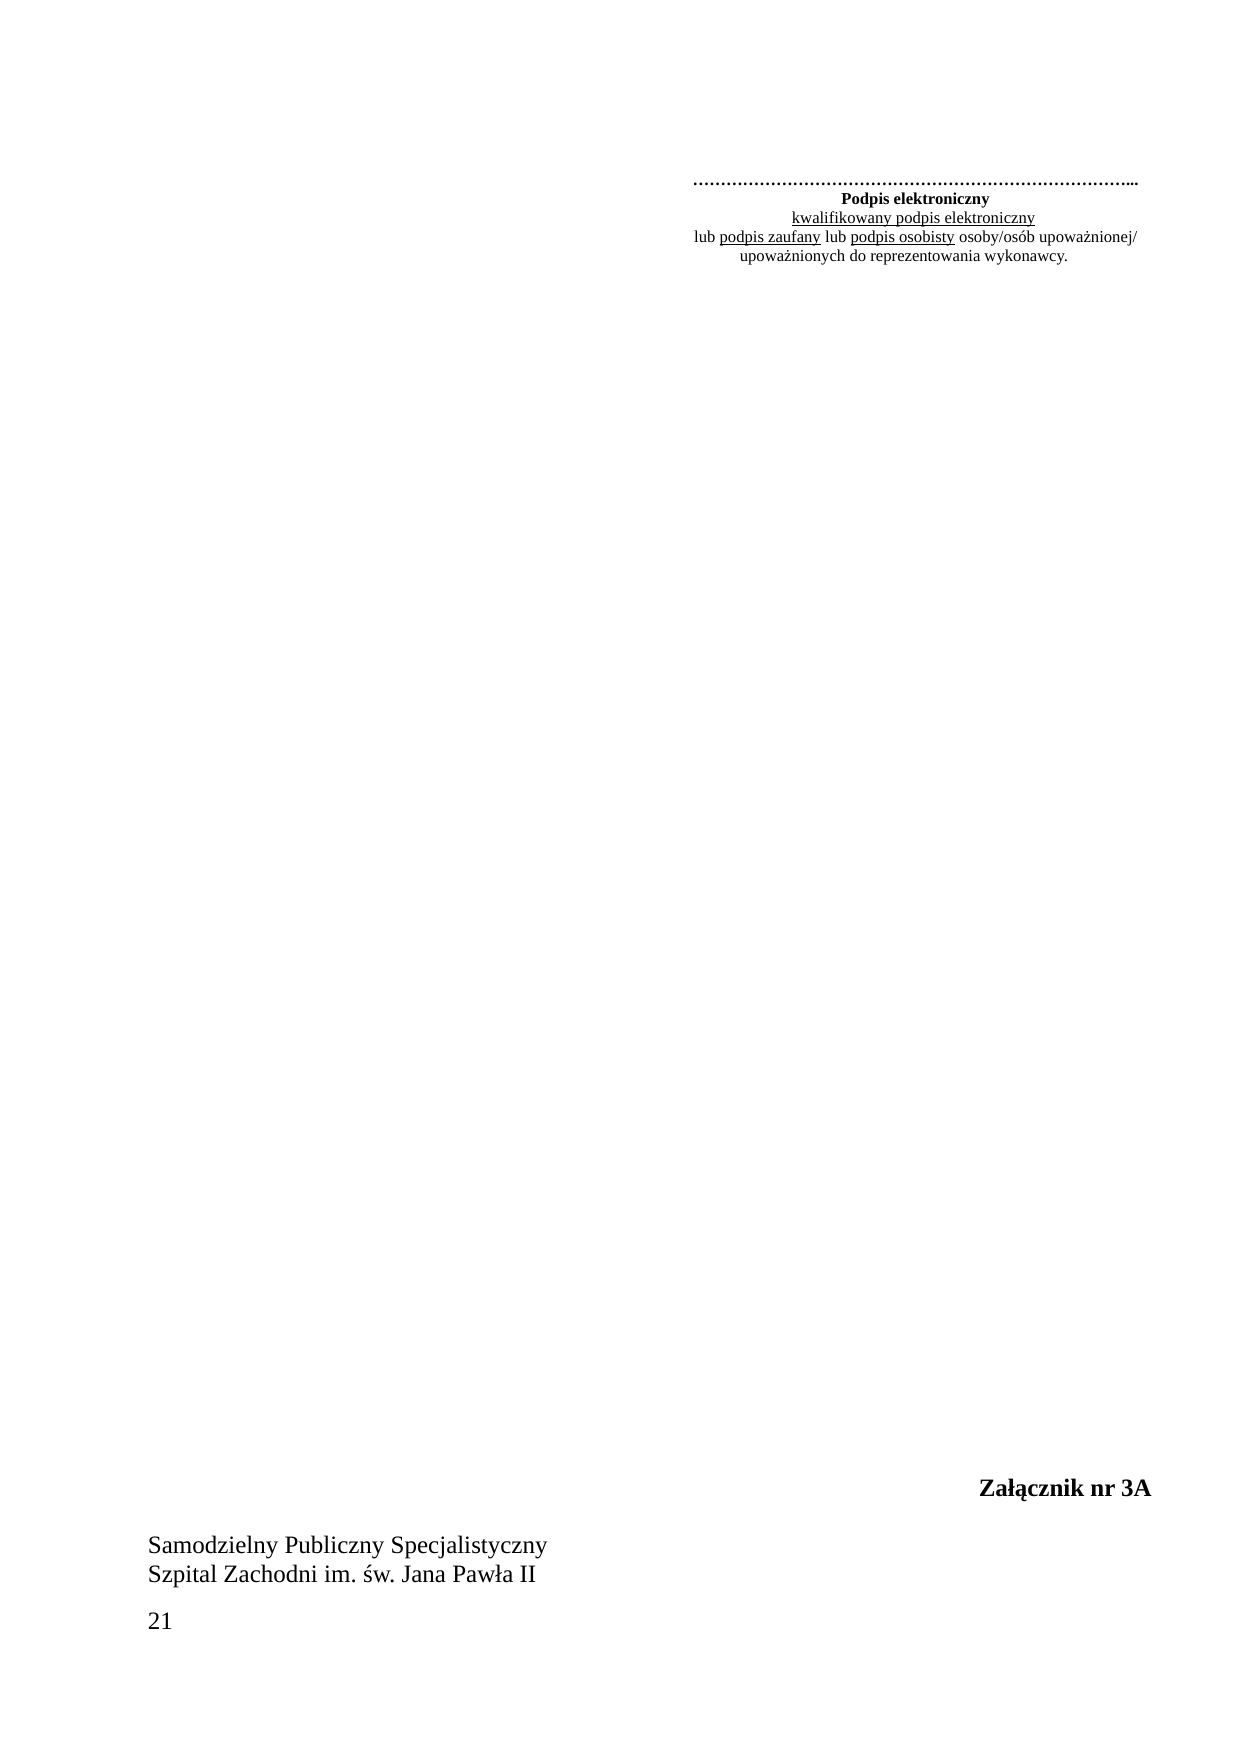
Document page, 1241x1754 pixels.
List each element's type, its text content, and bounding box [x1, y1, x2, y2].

text Samodzielny Publiczny Specjalistyczny [148, 1530, 1152, 1559]
text kwalifikowany podpis elektroniczny [679, 208, 1152, 227]
text Załącznik nr 3A [148, 1473, 1152, 1502]
text lub podpis zaufany lub podpis osobisty osoby/osób upoważnionej/ [679, 227, 1152, 246]
text Szpital Zachodni im. św. Jana Pawła II [148, 1559, 1152, 1588]
text ……………………………………………………………………... [679, 169, 1152, 189]
text upoważnionych do reprezentowania wykonawcy. [148, 246, 1152, 265]
text Podpis elektroniczny [679, 189, 1152, 208]
